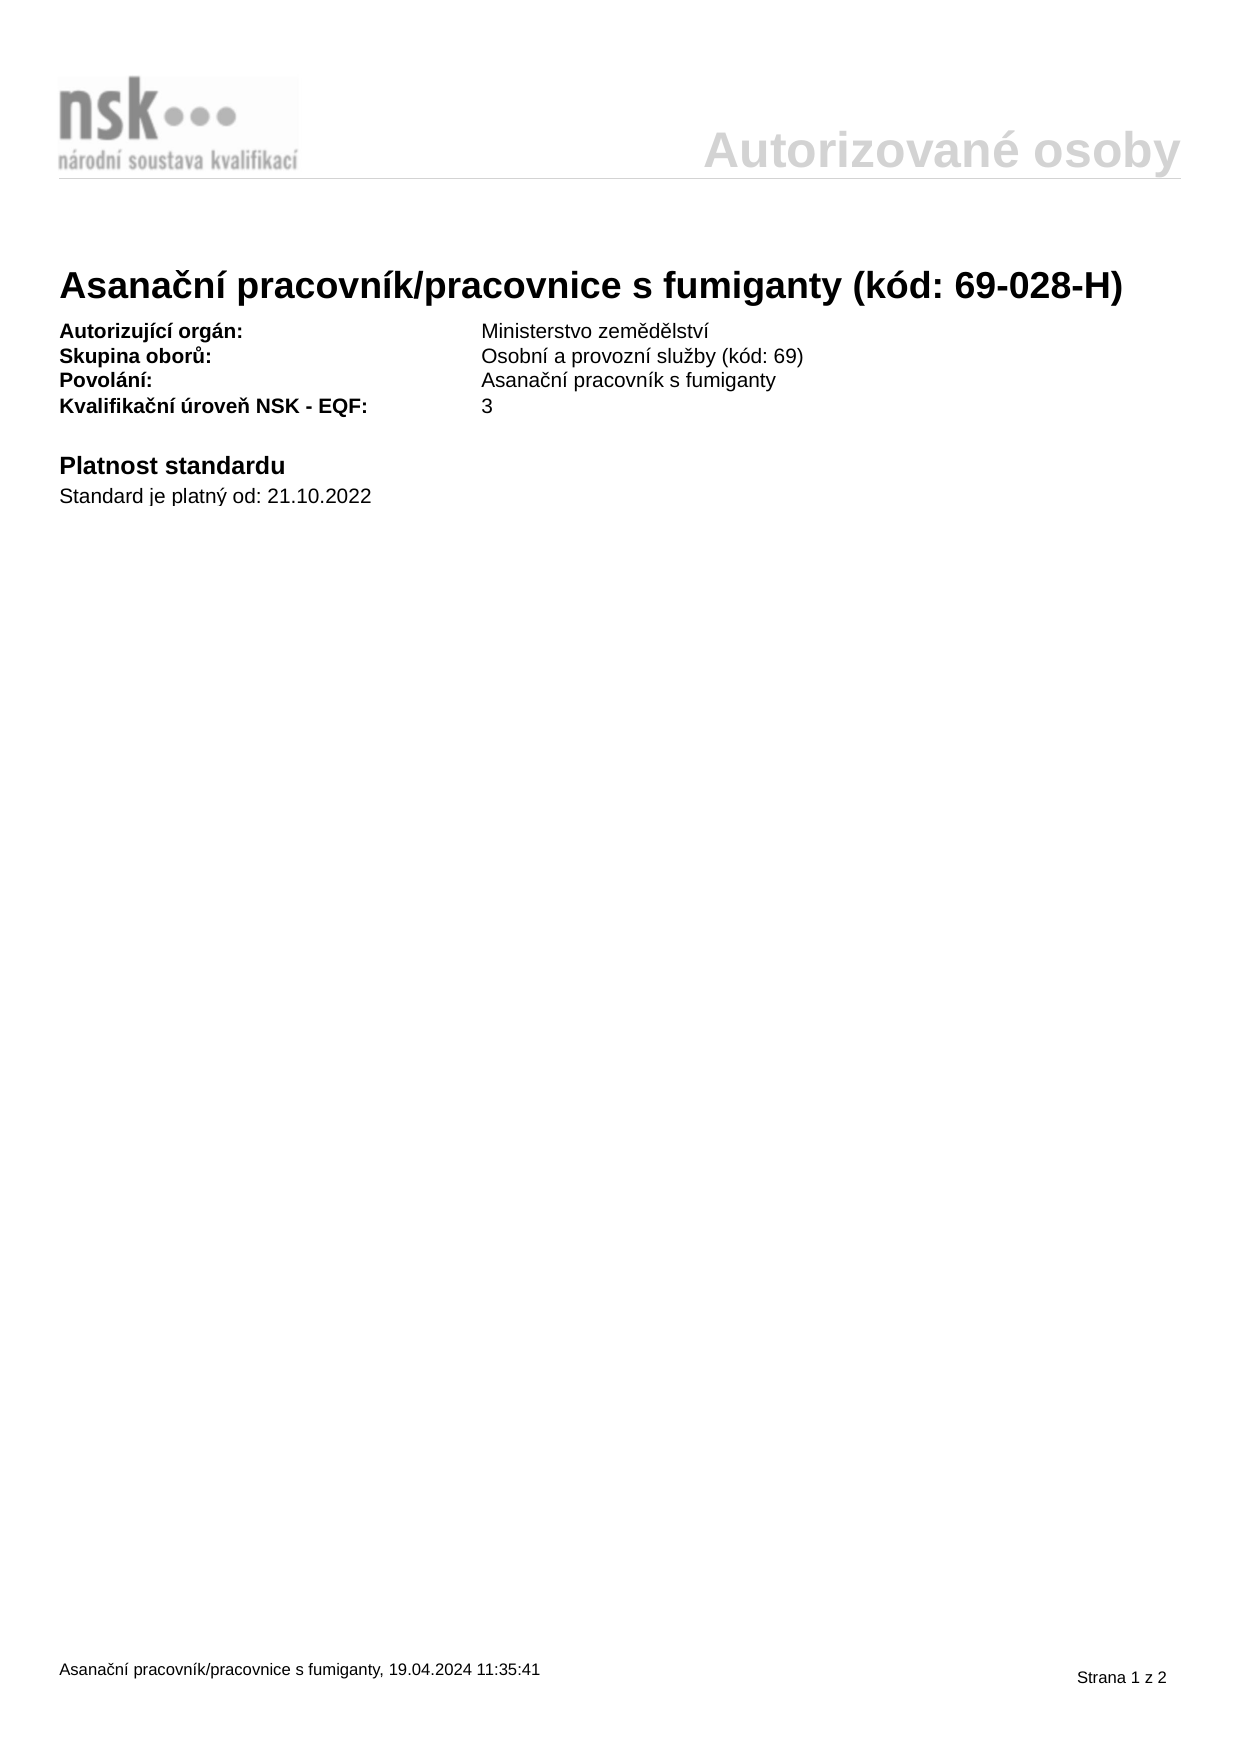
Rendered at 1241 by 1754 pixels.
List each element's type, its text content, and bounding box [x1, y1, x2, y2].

table_cell [1167, 307, 1181, 319]
table_cell [1167, 806, 1181, 1106]
table_cell [59, 196, 119, 224]
table_cell [618, 1384, 626, 1659]
table_cell [886, 506, 1167, 806]
table_cell [1167, 1660, 1181, 1696]
table_cell [626, 307, 860, 319]
table_cell [481, 806, 617, 1106]
table_cell [481, 418, 617, 447]
table_header Autorizované osoby [626, 59, 1181, 178]
table_cell [860, 307, 886, 319]
table_cell [1167, 418, 1181, 447]
table_cell [626, 418, 860, 447]
table_cell 3 [481, 394, 1181, 417]
table_cell [481, 506, 617, 806]
table_cell Asanační pracovník/pracovnice s fumiganty, 19.04.2024 11:35:41 [59, 1660, 860, 1696]
table_cell [59, 172, 119, 178]
table_cell [860, 506, 886, 806]
table_cell [59, 1384, 119, 1659]
table_cell [119, 307, 481, 319]
table_cell [1167, 196, 1181, 224]
table_cell [626, 506, 860, 806]
table_cell [119, 1384, 481, 1659]
table_cell [119, 196, 481, 224]
table_cell [119, 1106, 481, 1383]
table_cell Povolání: [59, 368, 481, 392]
table_cell [1167, 506, 1181, 806]
table_cell [618, 418, 626, 447]
table_cell Asanační pracovník/pracovnice s fumiganty (kód: 69-028-H) [59, 224, 1181, 307]
table_cell [618, 196, 626, 224]
table_cell Skupina oborů: [59, 344, 481, 368]
table_cell [618, 172, 626, 178]
table_cell Kvalifikační úroveň NSK - EQF: [59, 394, 481, 417]
table_cell Autorizující orgán: [59, 319, 481, 343]
picture [57, 59, 619, 172]
table_cell [626, 196, 860, 224]
table_cell Asanační pracovník s fumiganty [481, 368, 1181, 393]
table_cell [481, 1384, 617, 1659]
table_cell [59, 307, 119, 319]
table_cell [626, 1384, 860, 1659]
table_cell [1167, 1384, 1181, 1659]
table_cell Standard je platný od: 21.10.2022 [59, 484, 1181, 506]
table_cell [886, 418, 1167, 447]
table_cell [119, 418, 481, 447]
table_cell [860, 418, 886, 447]
table_cell [886, 1384, 1167, 1659]
table_cell [59, 806, 119, 1106]
table_cell Osobní a provozní služby (kód: 69) [481, 344, 1181, 368]
table_cell [119, 506, 481, 806]
table_cell [860, 196, 886, 224]
table_cell [59, 418, 119, 447]
table_cell [481, 196, 617, 224]
table_cell [626, 1106, 860, 1383]
table_cell [481, 307, 617, 319]
table_header [619, 59, 626, 172]
table_cell [886, 1106, 1167, 1383]
table_cell [59, 506, 119, 806]
table_cell [119, 806, 481, 1106]
table_cell [481, 1106, 617, 1383]
table_cell Ministerstvo zemědělství [481, 319, 1181, 344]
table_cell [618, 1106, 626, 1383]
table_cell [886, 307, 1167, 319]
table_cell [119, 172, 481, 178]
table_cell [886, 806, 1167, 1106]
table_cell [860, 806, 886, 1106]
table_cell Strana 1 z 2 [860, 1660, 1167, 1696]
table_cell [860, 1106, 886, 1383]
table_cell [618, 506, 626, 806]
table_cell [59, 179, 1181, 196]
table_cell [481, 172, 617, 178]
table_cell [59, 1106, 119, 1383]
table_cell [886, 196, 1167, 224]
table_cell Platnost standardu [59, 448, 1181, 483]
table_cell [626, 806, 860, 1106]
table_cell [1167, 1106, 1181, 1383]
table_cell [618, 806, 626, 1106]
table_cell [618, 307, 626, 319]
table_cell [860, 1384, 886, 1659]
